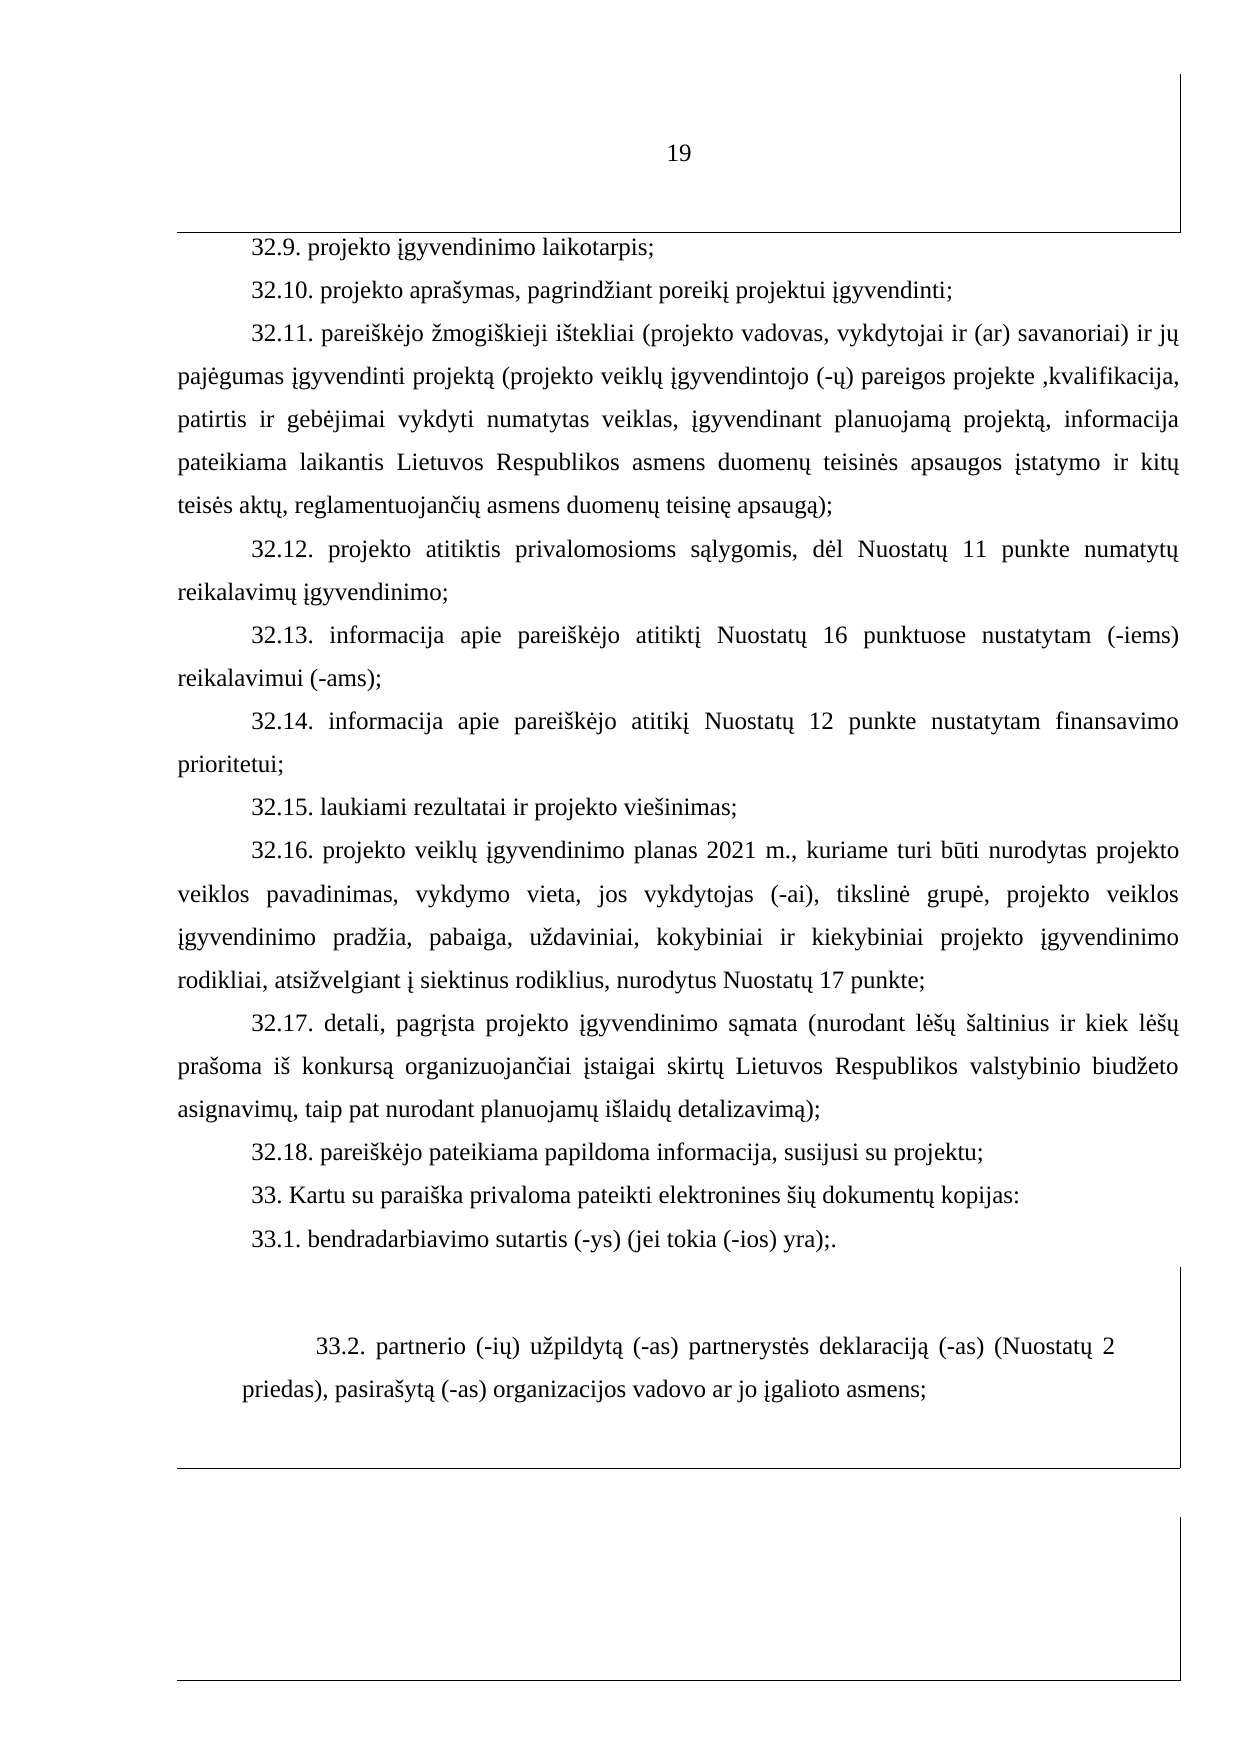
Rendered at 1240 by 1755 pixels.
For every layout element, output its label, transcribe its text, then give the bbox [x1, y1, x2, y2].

text 32.17. detali, pagrįsta projekto įgyvendinimo sąmata (nurodant lėšų šaltinius ir kiek lėšų prašoma iš konkursą organizuojančiai įstaigai skirtų Lietuvos Respublikos valstybinio biudžeto asignavimų, taip pat nurodant planuojamų išlaidų detalizavimą); [177, 1008, 1180, 1123]
text 33. Kartu su paraiška privaloma pateikti elektronines šių dokumentų kopijas: [177, 1181, 1180, 1209]
text 33.2. partnerio (-ių) užpildytą (-as) partnerystės deklaraciją (-as) (Nuostatų 2 priedas), pasirašytą (-as) organizacijos vadovo ar jo įgalioto asmens; [177, 1267, 1180, 1468]
text 32.11. pareiškėjo žmogiškieji ištekliai (projekto vadovas, vykdytojai ir (ar) savanoriai) ir jų pajėgumas įgyvendinti projektą (projekto veiklų įgyvendintojo (-ų) pareigos projekte ,kvalifikacija, patirtis ir gebėjimai vykdyti numatytas veiklas, įgyvendinant planuojamą projektą, informacija pateikiama laikantis Lietuvos Respublikos asmens duomenų teisinės apsaugos įstatymo ir kitų teisės aktų, reglamentuojančių asmens duomenų teisinę apsaugą); [177, 318, 1180, 519]
text 32.18. pareiškėjo pateikiama papildoma informacija, susijusi su projektu; [177, 1137, 1180, 1166]
text 32.12. projekto atitiktis privalomosioms sąlygomis, dėl Nuostatų 11 punkte numatytų reikalavimų įgyvendinimo; [177, 534, 1180, 606]
text 32.13. informacija apie pareiškėjo atitiktį Nuostatų 16 punktuose nustatytam (-iems) reikalavimui (-ams); [177, 620, 1180, 692]
text 32.10. projekto aprašymas, pagrindžiant poreikį projektui įgyvendinti; [177, 275, 1180, 304]
text 32.14. informacija apie pareiškėjo atitikį Nuostatų 12 punkte nustatytam finansavimo prioritetui; [177, 706, 1180, 778]
text 32.16. projekto veiklų įgyvendinimo planas 2021 m., kuriame turi būti nurodytas projekto veiklos pavadinimas, vykdymo vieta, jos vykdytojas (-ai), tikslinė grupė, projekto veiklos įgyvendinimo pradžia, pabaiga, uždaviniai, kokybiniai ir kiekybiniai projekto įgyvendinimo rodikliai, atsižvelgiant į siektinus rodiklius, nurodytus Nuostatų 17 punkte; [177, 836, 1180, 994]
text 32.9. projekto įgyvendinimo laikotarpis; [177, 232, 1180, 261]
text 33.1. bendradarbiavimo sutartis (-ys) (jei tokia (-ios) yra);. [177, 1224, 1180, 1252]
text 32.15. laukiami rezultatai ir projekto viešinimas; [177, 792, 1180, 821]
